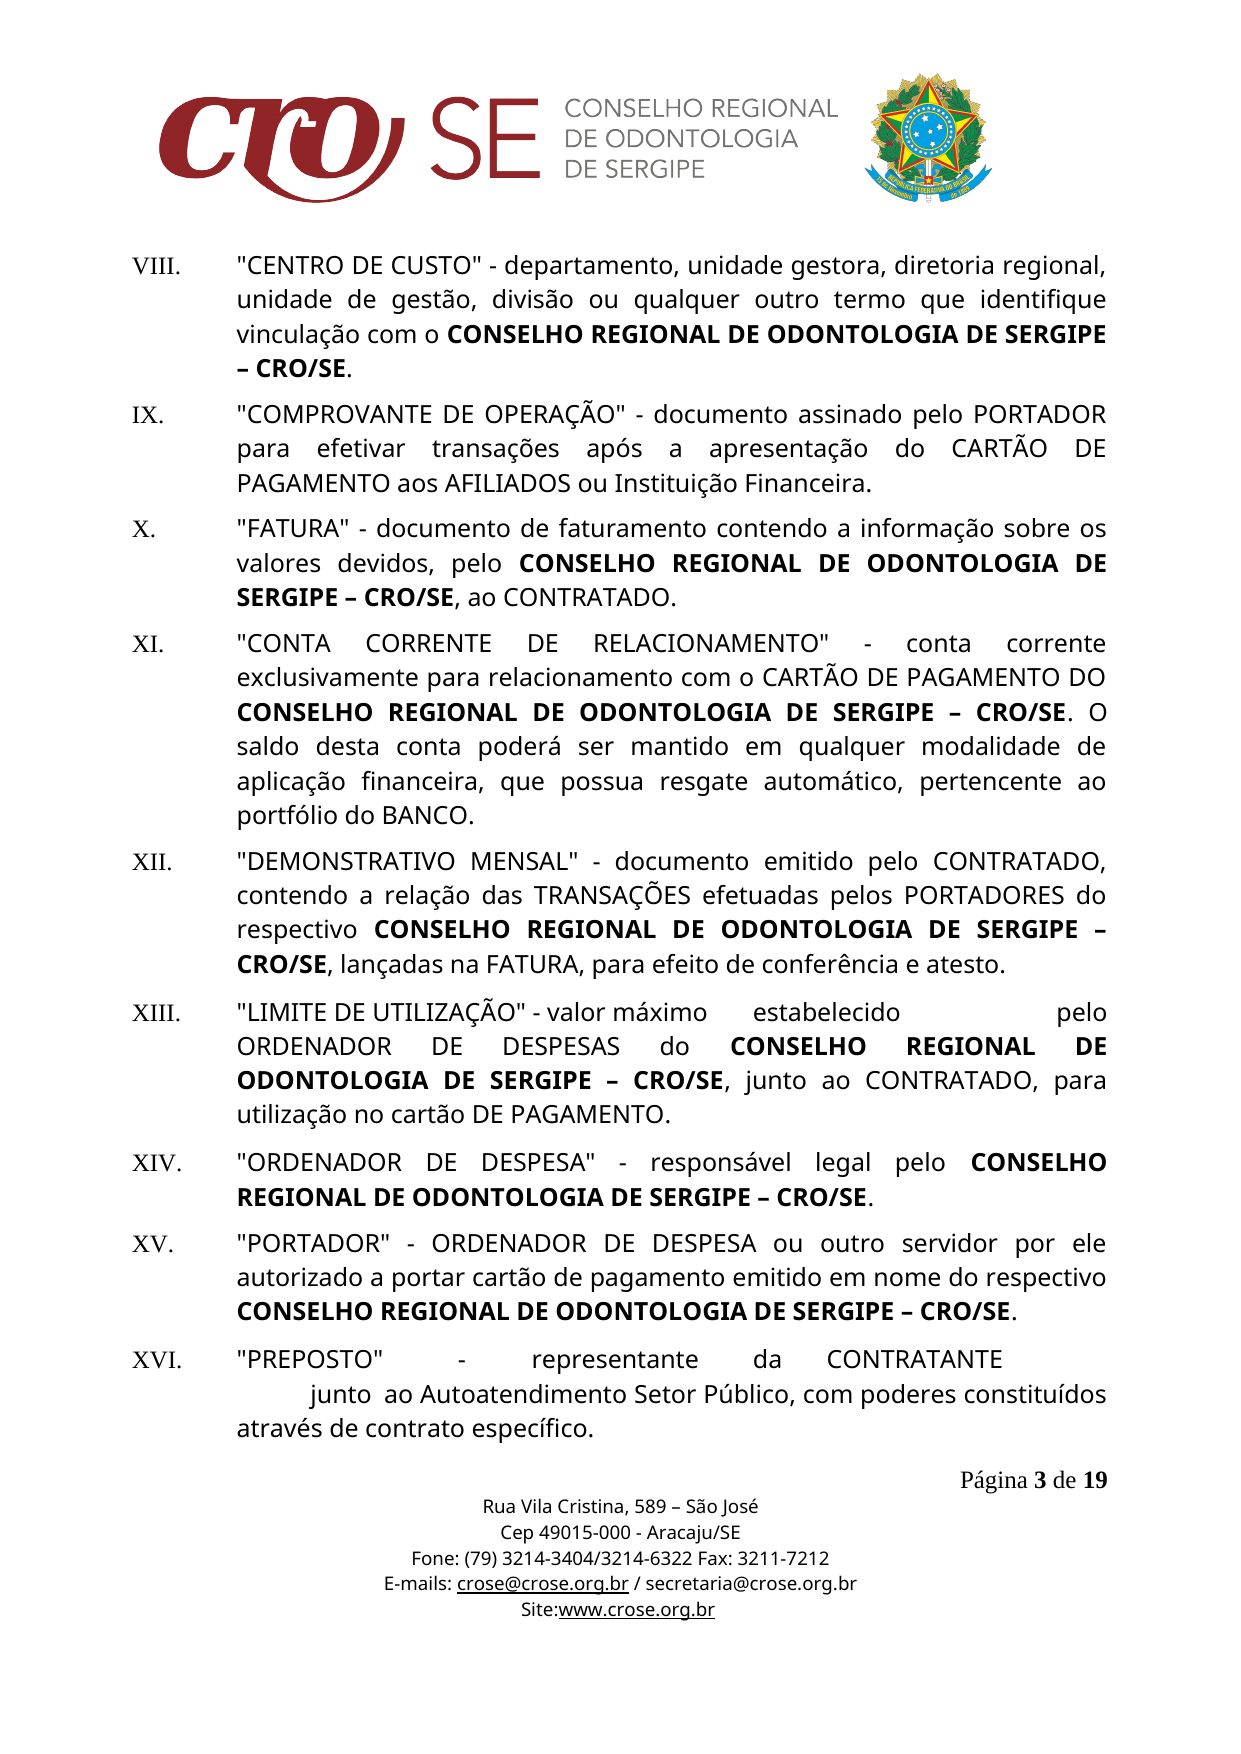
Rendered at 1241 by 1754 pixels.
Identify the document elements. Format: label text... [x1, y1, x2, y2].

list "FATURA" - documento de faturamento contendo a informação sobre os valores devidos, pelo CONSELHO REGIONAL DE ODONTOLOGIA DE SERGIPE – CRO/SE, ao CONTRATADO. [132, 511, 1107, 614]
list "DEMONSTRATIVO MENSAL" - documento emitido pelo CONTRATADO, contendo a relação das TRANSAÇÕES efetuadas pelos PORTADORES do respectivo CONSELHO REGIONAL DE ODONTOLOGIA DE SERGIPE – CRO/SE, lançadas na FATURA, para efeito de conferência e atesto. [132, 843, 1107, 980]
list "CENTRO DE CUSTO" - departamento, unidade gestora, diretoria regional, unidade de gestão, divisão ou qualquer outro termo que identifique vinculação com o CONSELHO REGIONAL DE ODONTOLOGIA DE SERGIPE – CRO/SE. [132, 247, 1107, 385]
list "CONTA CORRENTE DE RELACIONAMENTO" - conta corrente exclusivamente para relacionamento com o CARTÃO DE PAGAMENTO DO CONSELHO REGIONAL DE ODONTOLOGIA DE SERGIPE – CRO/SE. O saldo desta conta poderá ser mantido em qualquer modalidade de aplicação financeira, que possua resgate automático, pertencente ao portfólio do BANCO. [132, 626, 1107, 832]
list "COMPROVANTE DE OPERAÇÃO" - documento assinado pelo PORTADOR para efetivar transações após a apresentação do CARTÃO DE PAGAMENTO aos AFILIADOS ou Instituição Financeira. [132, 397, 1107, 499]
list "PORTADOR" - ORDENADOR DE DESPESA ou outro servidor por ele autorizado a portar cartão de pagamento emitido em nome do respectivo CONSELHO REGIONAL DE ODONTOLOGIA DE SERGIPE – CRO/SE. [132, 1225, 1107, 1328]
list "PREPOSTO" - representante da CONTRATANTE junto ao Autoatendimento Setor Público, com poderes constituídos através de contrato específico. [132, 1342, 1107, 1445]
list "LIMITE DE UTILIZAÇÃO" - valor máximo estabelecido pelo ORDENADOR DE DESPESAS do CONSELHO REGIONAL DE ODONTOLOGIA DE SERGIPE – CRO/SE, junto ao CONTRATADO, para utilização no cartão DE PAGAMENTO. [132, 994, 1107, 1131]
list "ORDENADOR DE DESPESA" - responsável legal pelo CONSELHO REGIONAL DE ODONTOLOGIA DE SERGIPE – CRO/SE. [132, 1145, 1107, 1213]
